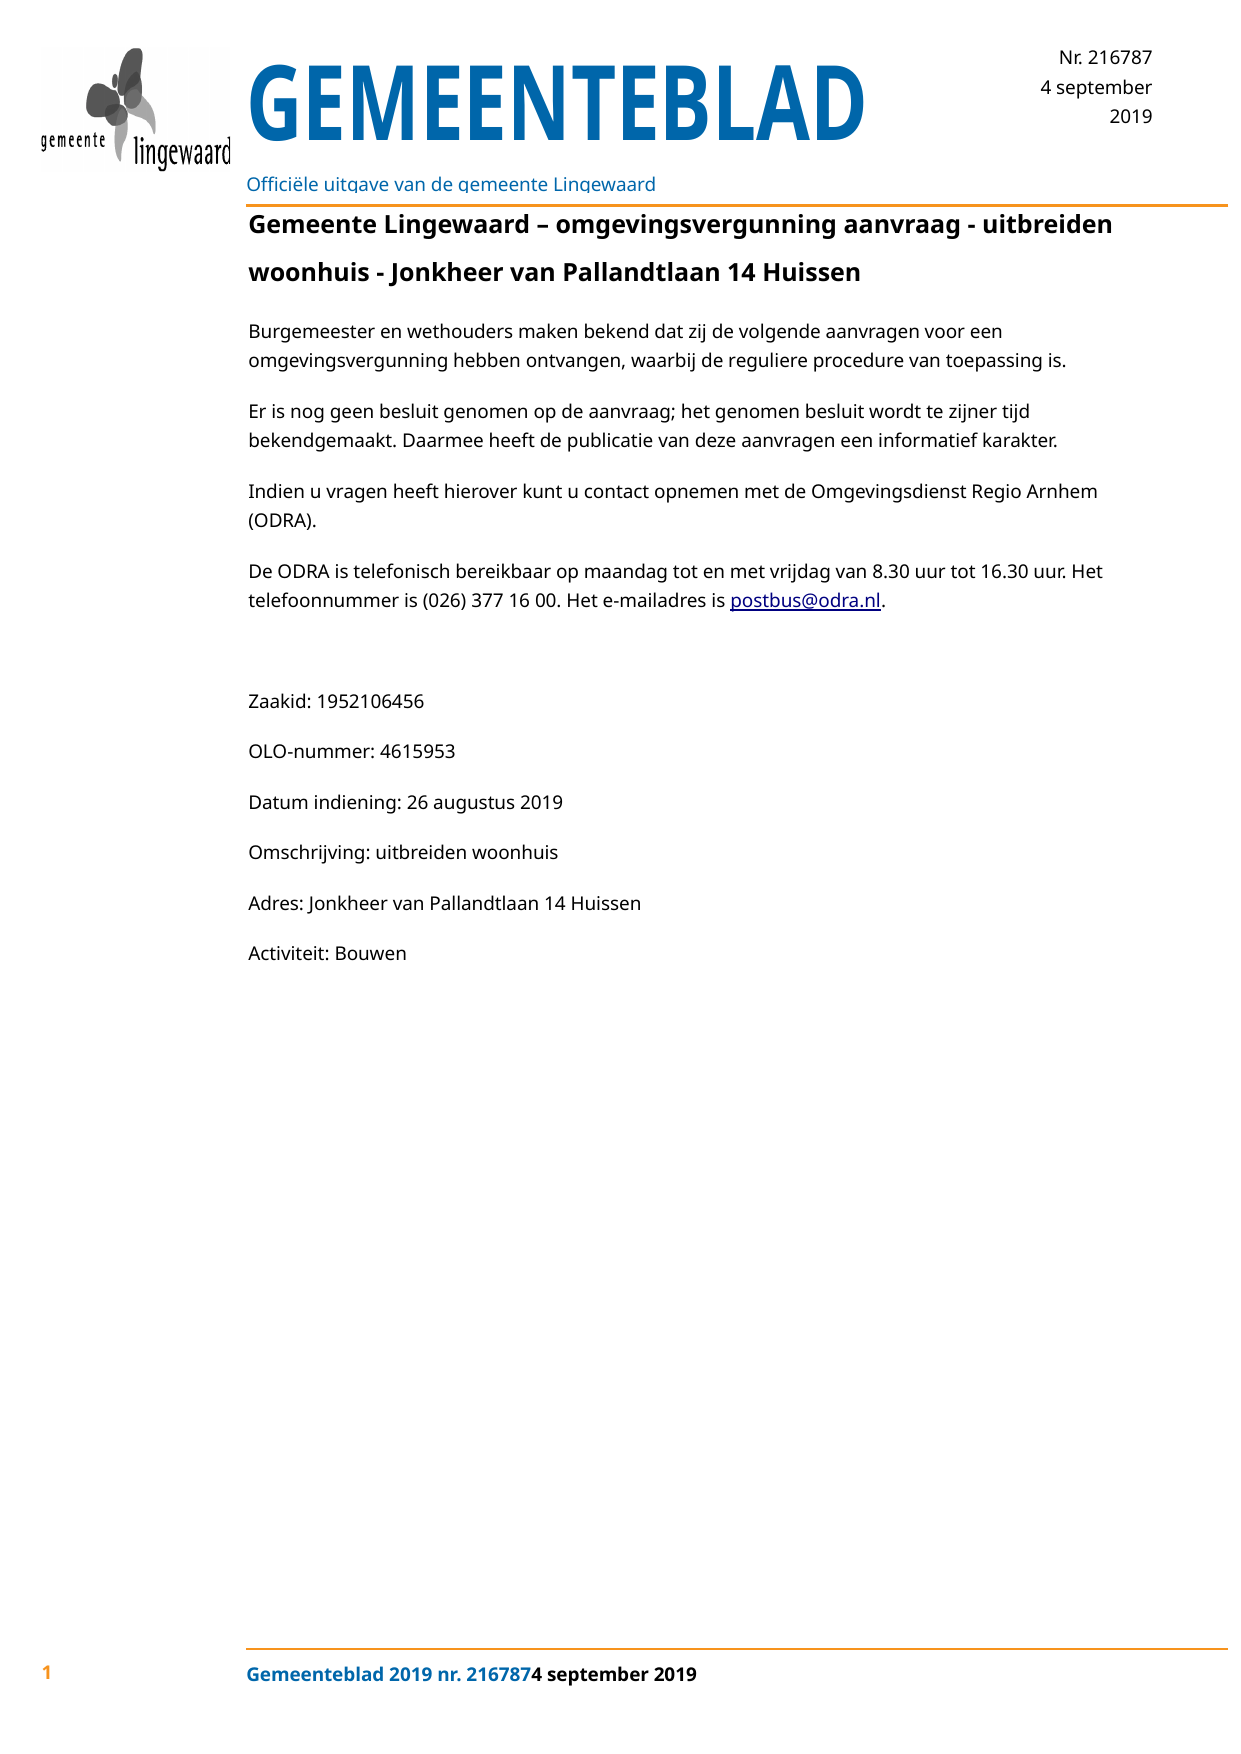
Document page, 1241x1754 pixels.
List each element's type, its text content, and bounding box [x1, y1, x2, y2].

text De ODRA is telefonisch bereikbaar op maandag tot en met vrijdag van 8.30 uur tot 16.30 uur. Het telefoonnummer is (026) 377 16 00. Het e-mailadres is postbus@odra.nl. [248, 558, 1152, 613]
text Activiteit: Bouwen [248, 940, 1152, 966]
picture [41, 47, 231, 172]
text Omschrijving: uitbreiden woonhuis [248, 839, 1152, 865]
text Gemeente Lingewaard – omgevingsvergunning aanvraag - uitbreiden woonhuis - Jonkheer van Pallandtlaan 14 Huissen [248, 207, 1152, 288]
text Adres: Jonkheer van Pallandtlaan 14 Huissen [248, 890, 1152, 916]
text Datum indiening: 26 augustus 2019 [248, 789, 1152, 815]
text Zaakid: 1952106456 [248, 688, 1152, 714]
text Er is nog geen besluit genomen op de aanvraag; het genomen besluit wordt te zijner tijd bekendgemaakt. Daarmee heeft de publicatie van deze aanvragen een informatief karakter. [248, 398, 1152, 453]
text Burgemeester en wethouders maken bekend dat zij de volgende aanvragen voor een omgevingsvergunning hebben ontvangen, waarbij de reguliere procedure van toepassing is. [248, 318, 1152, 373]
text Indien u vragen heeft hierover kunt u contact opnemen met de Omgevingsdienst Regio Arnhem (ODRA). [248, 478, 1152, 533]
text OLO-nummer: 4615953 [248, 739, 1152, 764]
